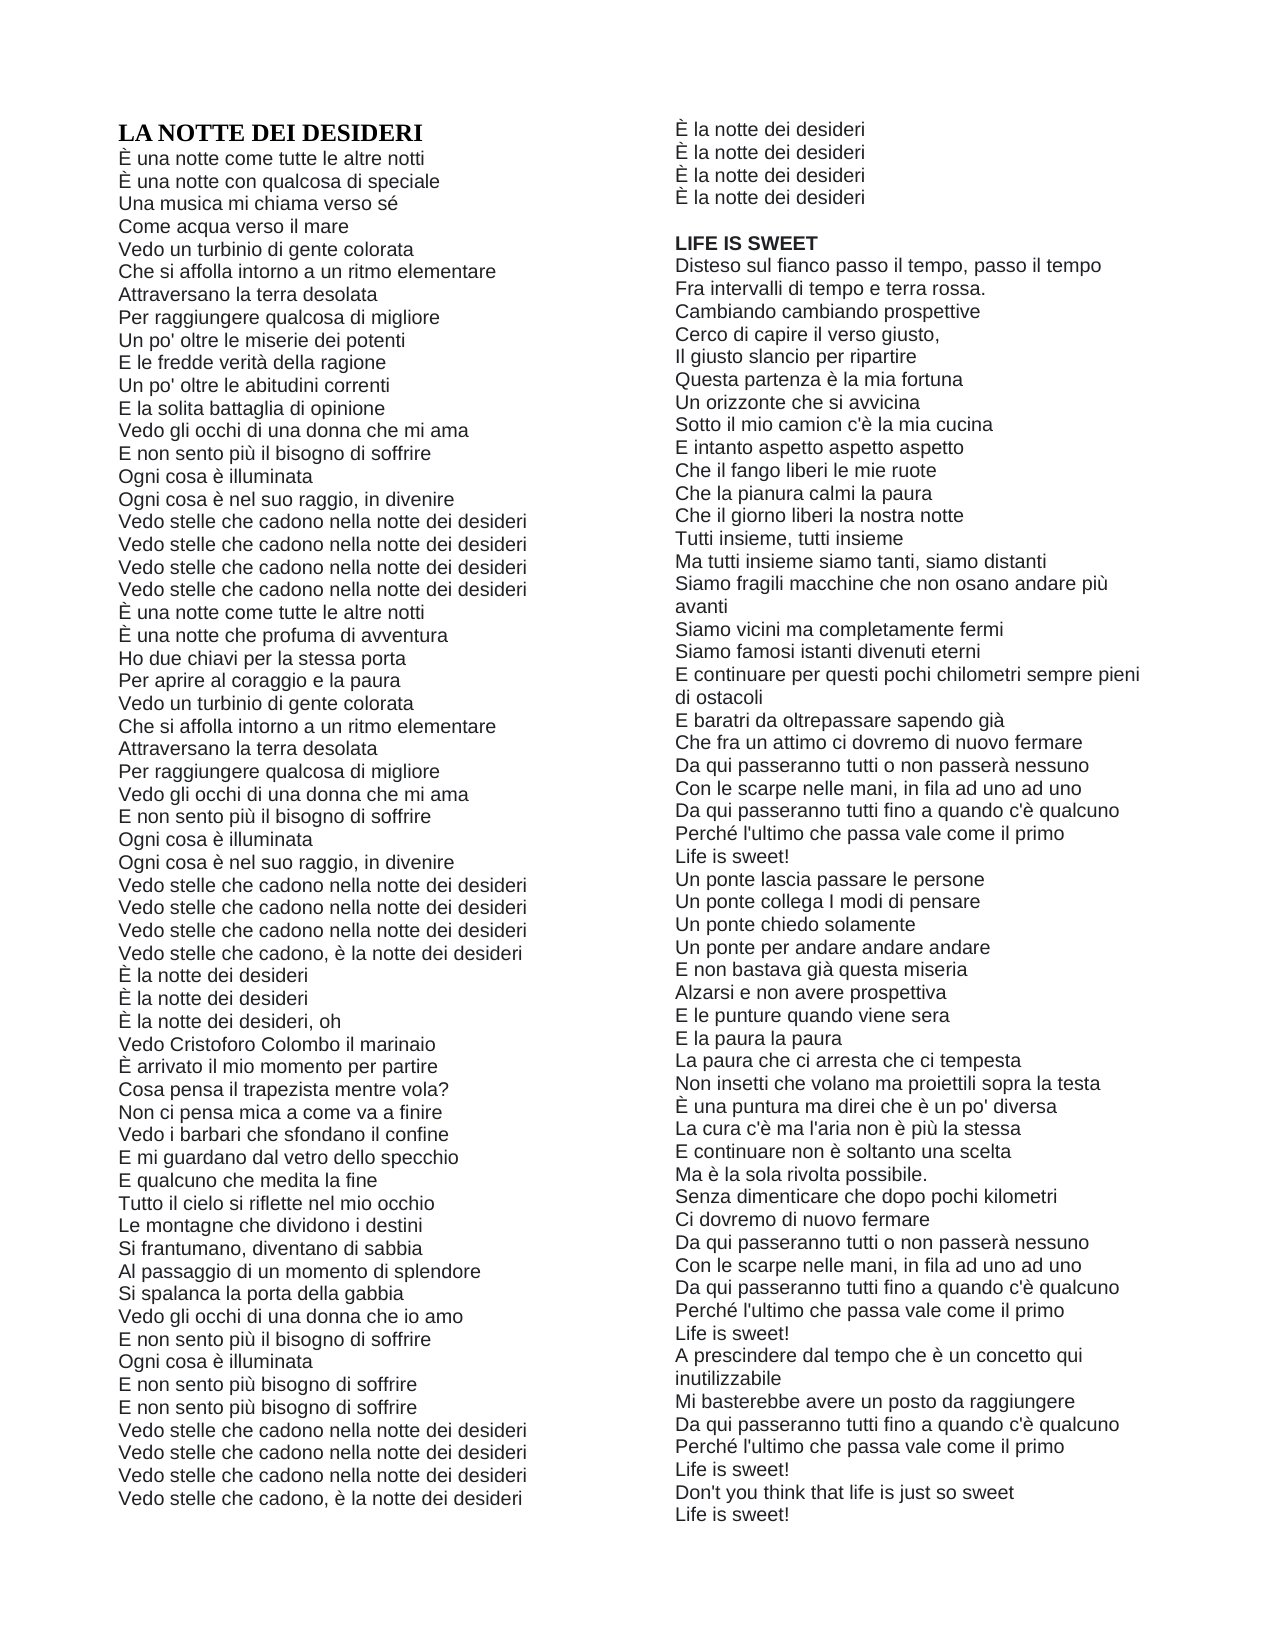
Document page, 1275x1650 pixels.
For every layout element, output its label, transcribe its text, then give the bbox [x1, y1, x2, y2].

text Vedo gli occhi di una donna che mi ama E non sento più il bisogno di soffrire Ogni cosa è illuminata Ogni cosa è nel suo raggio, in divenire [118, 783, 600, 873]
text Da qui passeranno tutti fino a quando c'è qualcuno Perché l'ultimo che passa vale come il primo Life is sweet! Don't you think that life is just so sweet Life is sweet! [675, 1412, 1157, 1526]
text È una notte come tutte le altre notti È una notte che profuma di avventura Ho due chiavi per la stessa porta Per aprire al coraggio e la paura [118, 601, 600, 692]
text Vedo stelle che cadono nella notte dei desideri Vedo stelle che cadono nella notte dei desideri Vedo stelle che cadono nella notte dei desideri Vedo stelle che cadono nella notte dei desideri [118, 510, 600, 601]
text Questa partenza è la mia fortuna Un orizzonte che si avvicina Sotto il mio camion c'è la mia cucina E intanto aspetto aspetto aspetto Che il fango liberi le mie ruote Che la pianura calmi la paura Che il giorno liberi la nostra notte Tutti insieme, tutti insieme [675, 368, 1157, 549]
text Vedo un turbinio di gente colorata Che si affolla intorno a un ritmo elementare Attraversano la terra desolata Per raggiungere qualcosa di migliore [118, 692, 600, 783]
text È la notte dei desideri È la notte dei desideri È la notte dei desideri È la notte dei desideri [675, 118, 1157, 209]
text LIFE IS SWEET [675, 232, 1157, 254]
text Da qui passeranno tutti o non passerà nessuno Con le scarpe nelle mani, in fila ad uno ad uno Da qui passeranno tutti fino a quando c'è qualcuno Perché l'ultimo che passa vale come il primo Life is sweet! [675, 1231, 1157, 1344]
text Vedo stelle che cadono nella notte dei desideri Vedo stelle che cadono nella notte dei desideri Vedo stelle che cadono nella notte dei desideri Vedo stelle che cadono, è la notte dei desideri [118, 873, 600, 964]
text E continuare non è soltanto una scelta Ma è la sola rivolta possibile. Senza dimenticare che dopo pochi kilometri Ci dovremo di nuovo fermare [675, 1140, 1157, 1231]
text Disteso sul fianco passo il tempo, passo il tempo Fra intervalli di tempo e terra rossa. Cambiando cambiando prospettive Cerco di capire il verso giusto, Il giusto slancio per ripartire [675, 254, 1157, 368]
text A prescindere dal tempo che è un concetto qui inutilizzabile Mi basterebbe avere un posto da raggiungere [675, 1344, 1157, 1412]
text E non bastava già questa miseria Alzarsi e non avere prospettiva E le punture quando viene sera E la paura la paura [675, 958, 1157, 1049]
text Vedo un turbinio di gente colorata Che si affolla intorno a un ritmo elementare Attraversano la terra desolata Per raggiungere qualcosa di migliore [118, 238, 600, 328]
text LA NOTTE DEI DESIDERI [118, 118, 600, 147]
text Vedo Cristoforo Colombo il marinaio È arrivato il mio momento per partire Cosa pensa il trapezista mentre vola? Non ci pensa mica a come va a finire [118, 1032, 600, 1123]
text Vedo stelle che cadono nella notte dei desideri Vedo stelle che cadono nella notte dei desideri Vedo stelle che cadono nella notte dei desideri Vedo stelle che cadono, è la notte dei desideri [118, 1418, 600, 1509]
text È la notte dei desideri È la notte dei desideri È la notte dei desideri, oh [118, 964, 600, 1032]
text Un po' oltre le miserie dei potenti E le fredde verità della ragione Un po' oltre le abitudini correnti E la solita battaglia di opinione [118, 328, 600, 419]
text Vedo gli occhi di una donna che io amo E non sento più il bisogno di soffrire Ogni cosa è illuminata E non sento più bisogno di soffrire E non sento più bisogno di soffrire [118, 1305, 600, 1418]
text La paura che ci arresta che ci tempesta Non insetti che volano ma proiettili sopra la testa È una puntura ma direi che è un po' diversa La cura c'è ma l'aria non è più la stessa [675, 1049, 1157, 1140]
text Vedo gli occhi di una donna che mi ama E non sento più il bisogno di soffrire Ogni cosa è illuminata Ogni cosa è nel suo raggio, in divenire [118, 419, 600, 510]
text Un ponte lascia passare le persone Un ponte collega I modi di pensare Un ponte chiedo solamente Un ponte per andare andare andare [675, 867, 1157, 958]
text È una notte come tutte le altre notti È una notte con qualcosa di speciale Una musica mi chiama verso sé Come acqua verso il mare [118, 147, 600, 238]
text Da qui passeranno tutti o non passerà nessuno Con le scarpe nelle mani, in fila ad uno ad uno Da qui passeranno tutti fino a quando c'è qualcuno Perché l'ultimo che passa vale come il primo Life is sweet! [675, 754, 1157, 867]
text Le montagne che dividono i destini Si frantumano, diventano di sabbia Al passaggio di un momento di splendore Si spalanca la porta della gabbia [118, 1214, 600, 1305]
text Vedo i barbari che sfondano il confine E mi guardano dal vetro dello specchio E qualcuno che medita la fine Tutto il cielo si riflette nel mio occhio [118, 1123, 600, 1214]
text Ma tutti insieme siamo tanti, siamo distanti Siamo fragili macchine che non osano andare più avanti Siamo vicini ma completamente fermi Siamo famosi istanti divenuti eterni E continuare per questi pochi chilometri sempre pieni di ostacoli E baratri da oltrepassare sapendo già Che fra un attimo ci dovremo di nuovo fermare [675, 549, 1157, 754]
